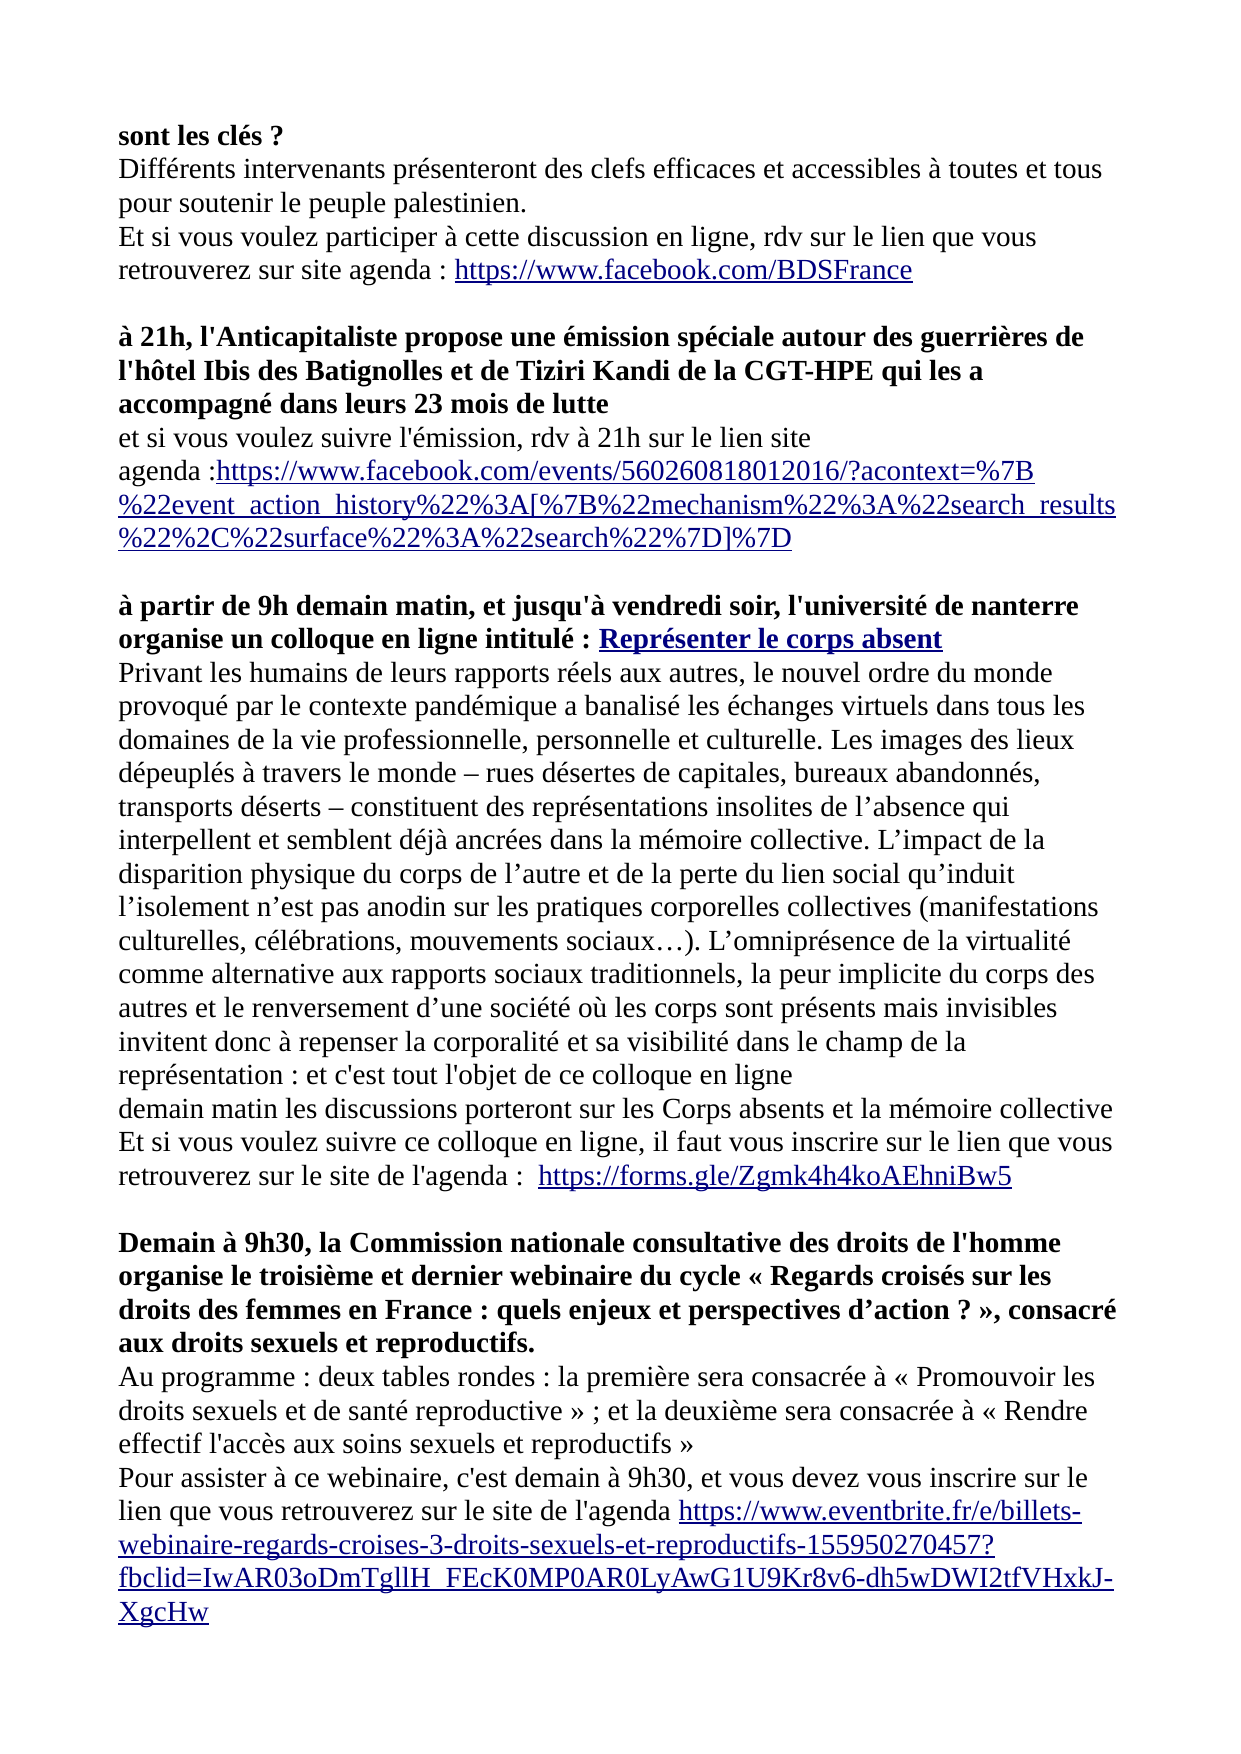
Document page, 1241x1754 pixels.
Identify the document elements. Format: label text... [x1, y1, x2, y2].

text Pour assister à ce webinaire, c'est demain à 9h30, et vous devez vous inscrire sur le lien que vous retrouverez sur le site de l'agenda https://www.eventbrite.fr/e/billets-webinaire-regards-croises-3-droits-sexuels-et-reproductifs-155950270457?fbclid=IwAR03oDmTgllH_FEcK0MP0AR0LyAwG1U9Kr8v6-dh5wDWI2tfVHxkJ-XgcHw [118, 1460, 1122, 1627]
text à partir de 9h demain matin, et jusqu'à vendredi soir, l'université de nanterre organise un colloque en ligne intitulé : Représenter le corps absent [118, 588, 1122, 655]
text Privant les humains de leurs rapports réels aux autres, le nouvel ordre du monde provoqué par le contexte pandémique a banalisé les échanges virtuels dans tous les domaines de la vie professionnelle, personnelle et culturelle. Les images des lieux dépeuplés à travers le monde – rues désertes de capitales, bureaux abandonnés, transports déserts – constituent des représentations insolites de l’absence qui interpellent et semblent déjà ancrées dans la mémoire collective. L’impact de la disparition physique du corps de l’autre et de la perte du lien social qu’induit l’isolement n’est pas anodin sur les pratiques corporelles collectives (manifestations culturelles, célébrations, mouvements sociaux…). L’omniprésence de la virtualité comme alternative aux rapports sociaux traditionnels, la peur implicite du corps des autres et le renversement d’une société où les corps sont présents mais invisibles invitent donc à repenser la corporalité et sa visibilité dans le champ de la représentation : et c'est tout l'objet de ce colloque en ligne [118, 655, 1122, 1091]
text et si vous voulez suivre l'émission, rdv à 21h sur le lien site agenda :https://www.facebook.com/events/560260818012016/?acontext=%7B%22event_action_history%22%3A[%7B%22mechanism%22%3A%22search_results%22%2C%22surface%22%3A%22search%22%7D]%7D [118, 420, 1122, 554]
text organise le troisième et dernier webinaire du cycle « Regards croisés sur les droits des femmes en France : quels enjeux et perspectives d’action ? », consacré aux droits sexuels et reproductifs. [118, 1258, 1122, 1359]
text Au programme : deux tables rondes : la première sera consacrée à « Promouvoir les droits sexuels et de santé reproductive » ; et la deuxième sera consacrée à « Rendre effectif l'accès aux soins sexuels et reproductifs » [118, 1359, 1122, 1460]
text Et si vous voulez suivre ce colloque en ligne, il faut vous inscrire sur le lien que vous retrouverez sur le site de l'agenda : https://forms.gle/Zgmk4h4koAEhniBw5 [118, 1124, 1122, 1191]
text sont les clés ? Différents intervenants présenteront des clefs efficaces et accessibles à toutes et tous pour soutenir le peuple palestinien. Et si vous voulez participer à cette discussion en ligne, rdv sur le lien que vous retrouverez sur site agenda : https://www.facebook.com/BDSFrance [118, 118, 1122, 286]
text à 21h, l'Anticapitaliste propose une émission spéciale autour des guerrières de l'hôtel Ibis des Batignolles et de Tiziri Kandi de la CGT-HPE qui les a accompagné dans leurs 23 mois de lutte [118, 319, 1122, 420]
text demain matin les discussions porteront sur les Corps absents et la mémoire collective [118, 1091, 1122, 1124]
text Demain à 9h30, la Commission nationale consultative des droits de l'homme [118, 1225, 1122, 1258]
